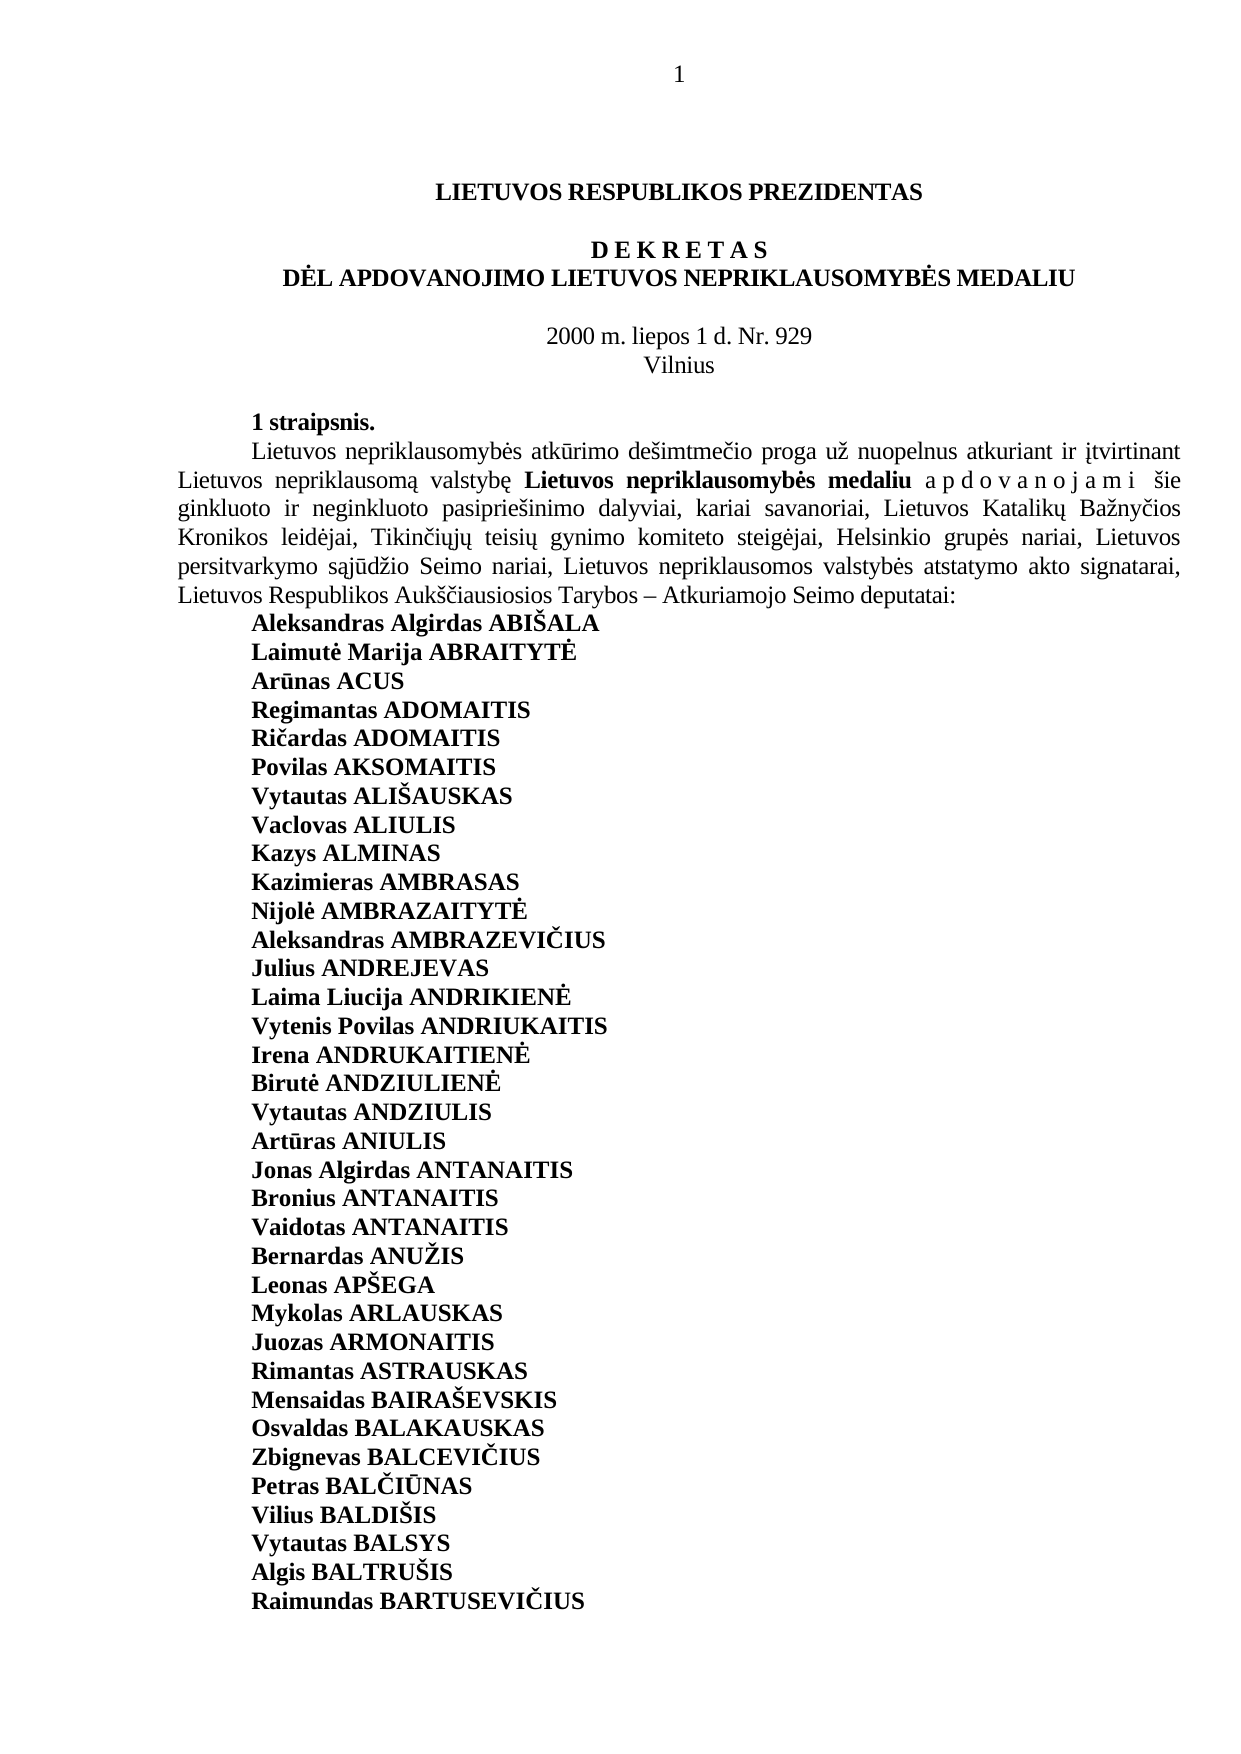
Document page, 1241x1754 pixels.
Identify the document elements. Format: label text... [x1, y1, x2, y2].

text Ričardas ADOMAITIS [177, 723, 1181, 752]
text Vytautas BALSYS [177, 1528, 1181, 1557]
text Povilas AKSOMAITIS [177, 752, 1181, 781]
text Jonas Algirdas ANTANAITIS [177, 1155, 1181, 1183]
text Vytautas ALIŠAUSKAS [177, 781, 1181, 810]
text Vaclovas ALIULIS [177, 810, 1181, 838]
text Laima Liucija ANDRIKIENĖ [177, 982, 1181, 1011]
text Birutė ANDZIULIENĖ [177, 1068, 1181, 1097]
text Raimundas BARTUSEVIČIUS [177, 1586, 1181, 1615]
text Bronius ANTANAITIS [177, 1183, 1181, 1212]
text Irena ANDRUKAITIENĖ [177, 1040, 1181, 1068]
text Juozas ARMONAITIS [177, 1327, 1181, 1356]
text Vytautas ANDZIULIS [177, 1097, 1181, 1126]
text Vilius BALDIŠIS [177, 1500, 1181, 1528]
text 1 straipsnis. [177, 407, 1181, 436]
text Nijolė AMBRAZAITYTĖ [177, 896, 1181, 925]
text Kazimieras AMBRASAS [177, 867, 1181, 896]
text Artūras ANIULIS [177, 1126, 1181, 1155]
text Regimantas ADOMAITIS [177, 695, 1181, 723]
text Algis BALTRUŠIS [177, 1557, 1181, 1586]
text Laimutė Marija ABRAITYTĖ [177, 637, 1181, 666]
text Leonas APŠEGA [177, 1270, 1181, 1298]
text Aleksandras Algirdas ABIŠALA [177, 608, 1181, 637]
text Aleksandras AMBRAZEVIČIUS [177, 925, 1181, 953]
text 2000 m. liepos 1 d. Nr. 929 [177, 321, 1181, 350]
text Vilnius [177, 350, 1181, 378]
text Kazys ALMINAS [177, 838, 1181, 867]
text LIETUVOS RESPUBLIKOS PREZIDENTAS [177, 177, 1181, 206]
text Lietuvos nepriklausomybės atkūrimo dešimtmečio proga už nuopelnus atkuriant ir įtvirtinant Lietuvos nepriklausomą valstybę Lietuvos nepriklausomybės medaliu apdovanojami šie ginkluoto ir neginkluoto pasipriešinimo dalyviai, kariai savanoriai, Lietuvos Katalikų Bažnyčios Kronikos leidėjai, Tikinčiųjų teisių gynimo komiteto steigėjai, Helsinkio grupės nariai, Lietuvos persitvarkymo sąjūdžio Seimo nariai, Lietuvos nepriklausomos valstybės atstatymo akto signatarai, Lietuvos Respublikos Aukščiausiosios Tarybos – Atkuriamojo Seimo deputatai: [177, 436, 1181, 608]
text Vytenis Povilas ANDRIUKAITIS [177, 1011, 1181, 1040]
text Mykolas ARLAUSKAS [177, 1298, 1181, 1327]
text Osvaldas BALAKAUSKAS [177, 1413, 1181, 1442]
text DĖL APDOVANOJIMO LIETUVOS NEPRIKLAUSOMYBĖS MEDALIU [177, 263, 1181, 292]
text D E K R E T A S [177, 235, 1181, 263]
text Petras BALČIŪNAS [177, 1471, 1181, 1500]
text Bernardas ANUŽIS [177, 1241, 1181, 1270]
text Zbignevas BALCEVIČIUS [177, 1442, 1181, 1471]
text Rimantas ASTRAUSKAS [177, 1356, 1181, 1385]
text Arūnas ACUS [177, 666, 1181, 695]
text Mensaidas BAIRAŠEVSKIS [177, 1385, 1181, 1413]
text Vaidotas ANTANAITIS [177, 1212, 1181, 1241]
text Julius ANDREJEVAS [177, 953, 1181, 982]
